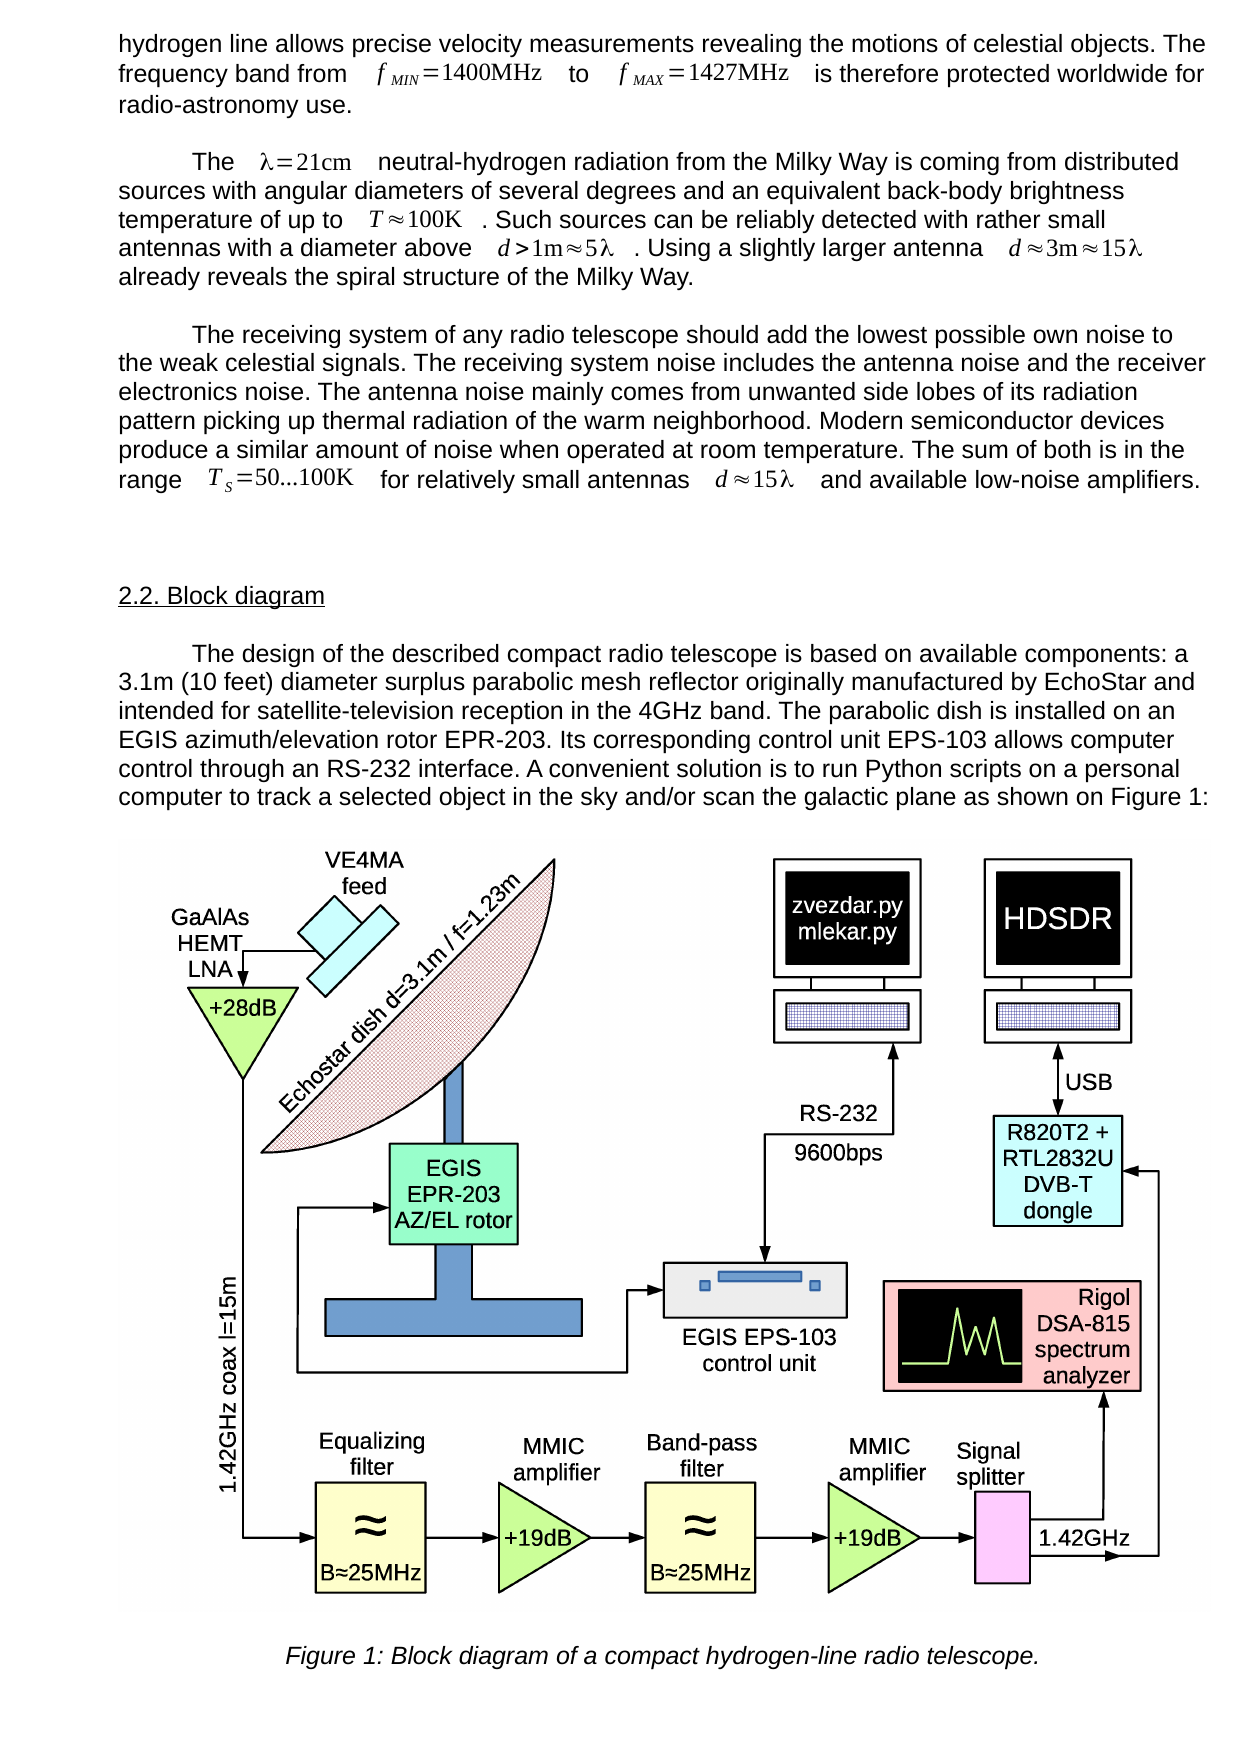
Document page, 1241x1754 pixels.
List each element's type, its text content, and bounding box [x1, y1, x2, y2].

text The receiving system of any radio telescope should add the lowest possible own noise to the weak celestial signals. The receiving system noise includes the antenna noise and the receiver electronics noise. The antenna noise mainly comes from unwanted side lobes of its radiation pattern picking up thermal radiation of the warm neighborhood. Modern semiconductor devices produce a similar amount of noise when operated at room temperature. The sum of both is in the range for relatively small antennas and available low-noise amplifiers. [118, 319, 1211, 495]
text Figure 1: Block diagram of a compact hydrogen-line radio telescope. [118, 1641, 1211, 1669]
picture [118, 839, 1211, 1612]
text The design of the described compact radio telescope is based on available components: a 3.1m (10 feet) diameter surplus parabolic mesh reflector originally manufactured by EchoStar and intended for satellite-television reception in the 4GHz band. The parabolic dish is installed on an EGIS azimuth/elevation rotor EPR-203. Its corresponding control unit EPS-103 allows computer control through an RS-232 interface. A convenient solution is to run Python scripts on a personal computer to track a selected object in the sky and/or scan the galactic plane as shown on Figure 1: [118, 638, 1211, 811]
text The neutral-hydrogen radiation from the Milky Way is coming from distributed sources with angular diameters of several degrees and an equivalent back-body brightness temperature of up to . Such sources can be reliably detected with rather small antennas with a diameter above . Using a slightly larger antenna already reveals the spiral structure of the Milky Way. [118, 147, 1211, 291]
text 2.2. Block diagram [118, 581, 1211, 610]
text Since relative velocities between different parts of our Milky Way galaxy span up to , the expected Doppler shift is in the range of around a central frequency of . Other galaxies are moving at even higher velocities with respect to us resulting in much larger Doppler shifts. Most important of all, the Doppler shift of the hydrogen line allows precise velocity measurements revealing the motions of celestial objects. The frequency band from to is therefore protected worldwide for radio-astronomy use. [118, 29, 1211, 118]
